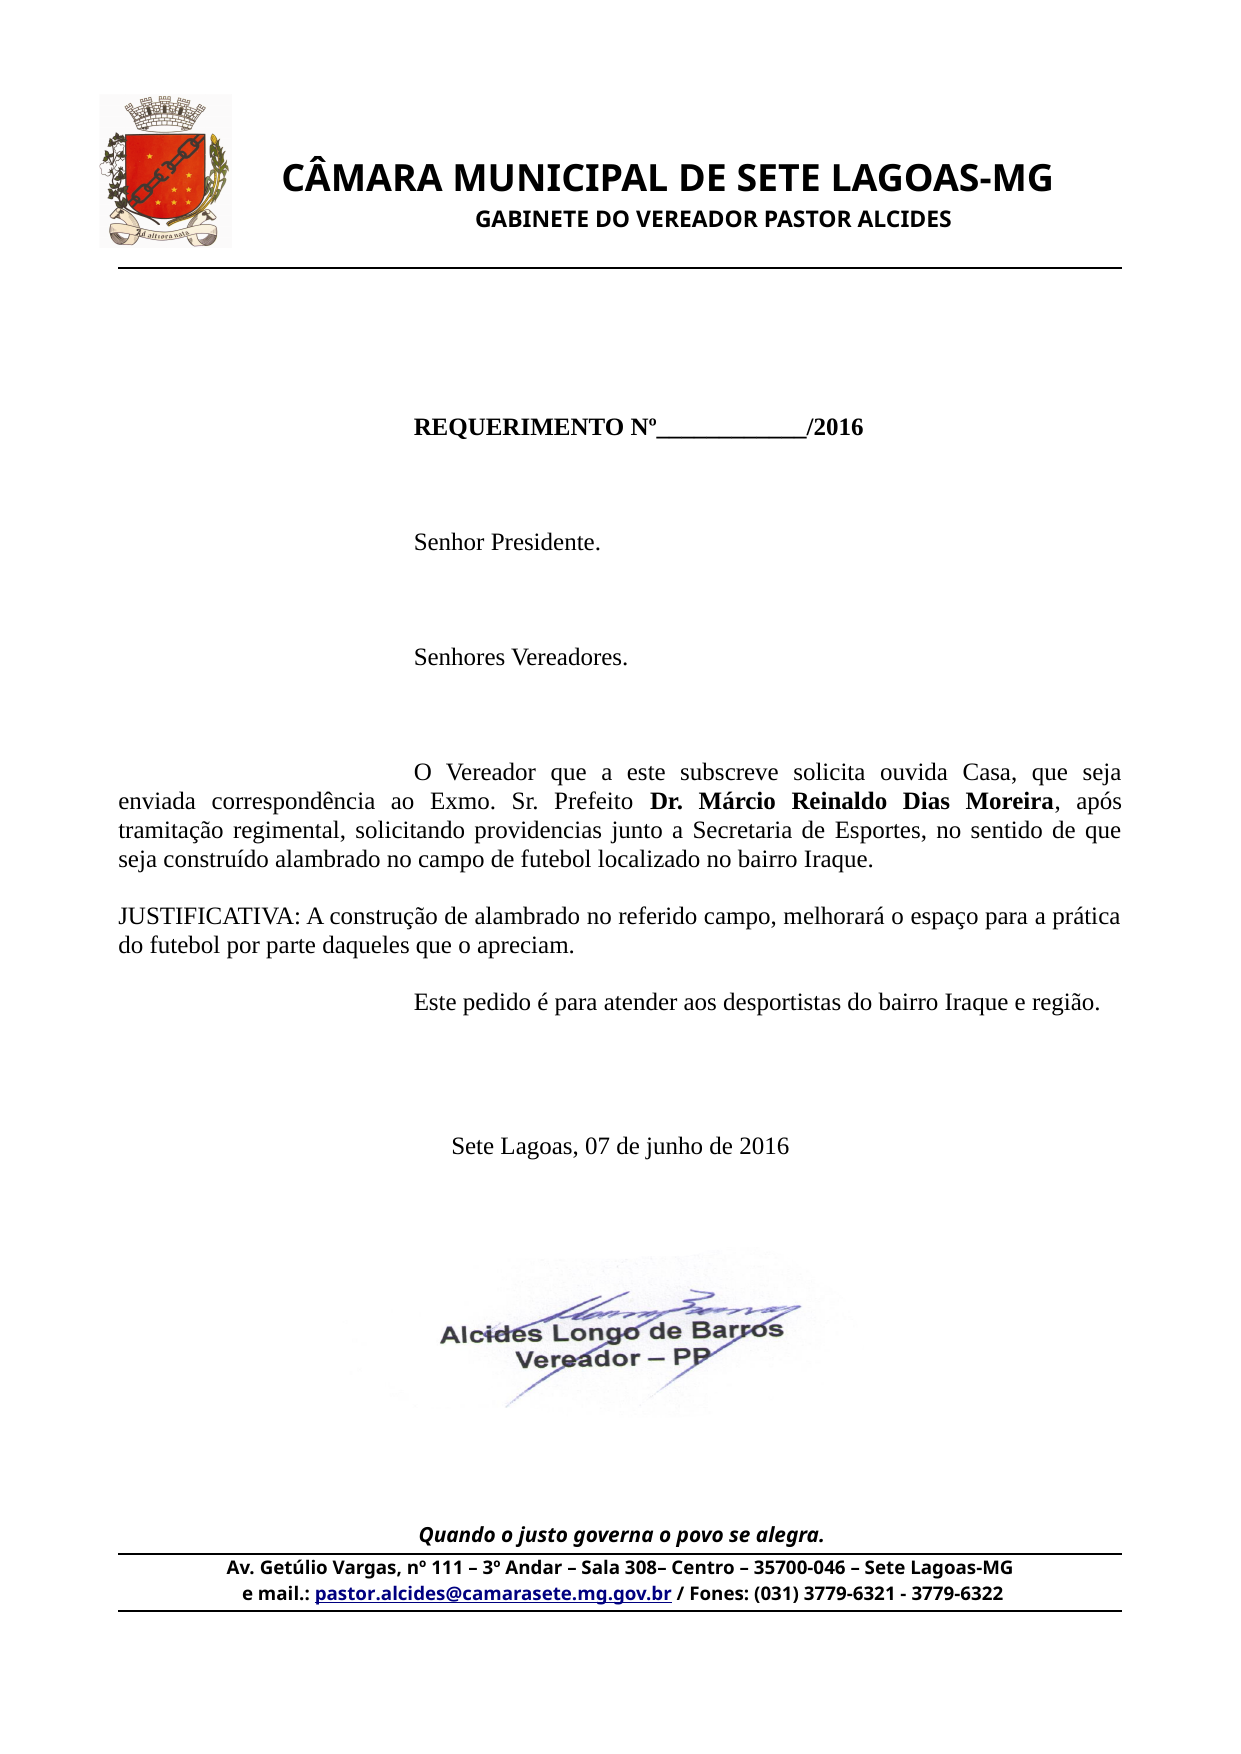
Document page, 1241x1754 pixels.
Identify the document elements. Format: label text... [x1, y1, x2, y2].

text Sete Lagoas, 07 de junho de 2016 [118, 1131, 1122, 1160]
text GABINETE DO VEREADOR PASTOR ALCIDES [232, 203, 1122, 234]
text JUSTIFICATIVA: A construção de alambrado no referido campo, melhorará o espaço para a prática do futebol por parte daqueles que o apreciam. [118, 901, 1122, 959]
text Senhores Vereadores. [118, 642, 1122, 671]
text Senhor Presidente. [118, 527, 1122, 556]
text CÂMARA MUNICIPAL DE SETE LAGOAS-MG [232, 152, 1122, 203]
text O Vereador que a este subscreve solicita ouvida Casa, que seja enviada correspondência ao Exmo. Sr. Prefeito Dr. Márcio Reinaldo Dias Moreira, após tramitação regimental, solicitando providencias junto a Secretaria de Esportes, no sentido de que seja construído alambrado no campo de futebol localizado no bairro Iraque. [118, 757, 1122, 872]
text Este pedido é para atender aos desportistas do bairro Iraque e região. [118, 987, 1122, 1016]
text REQUERIMENTO Nº____________/2016 [340, 412, 1122, 441]
